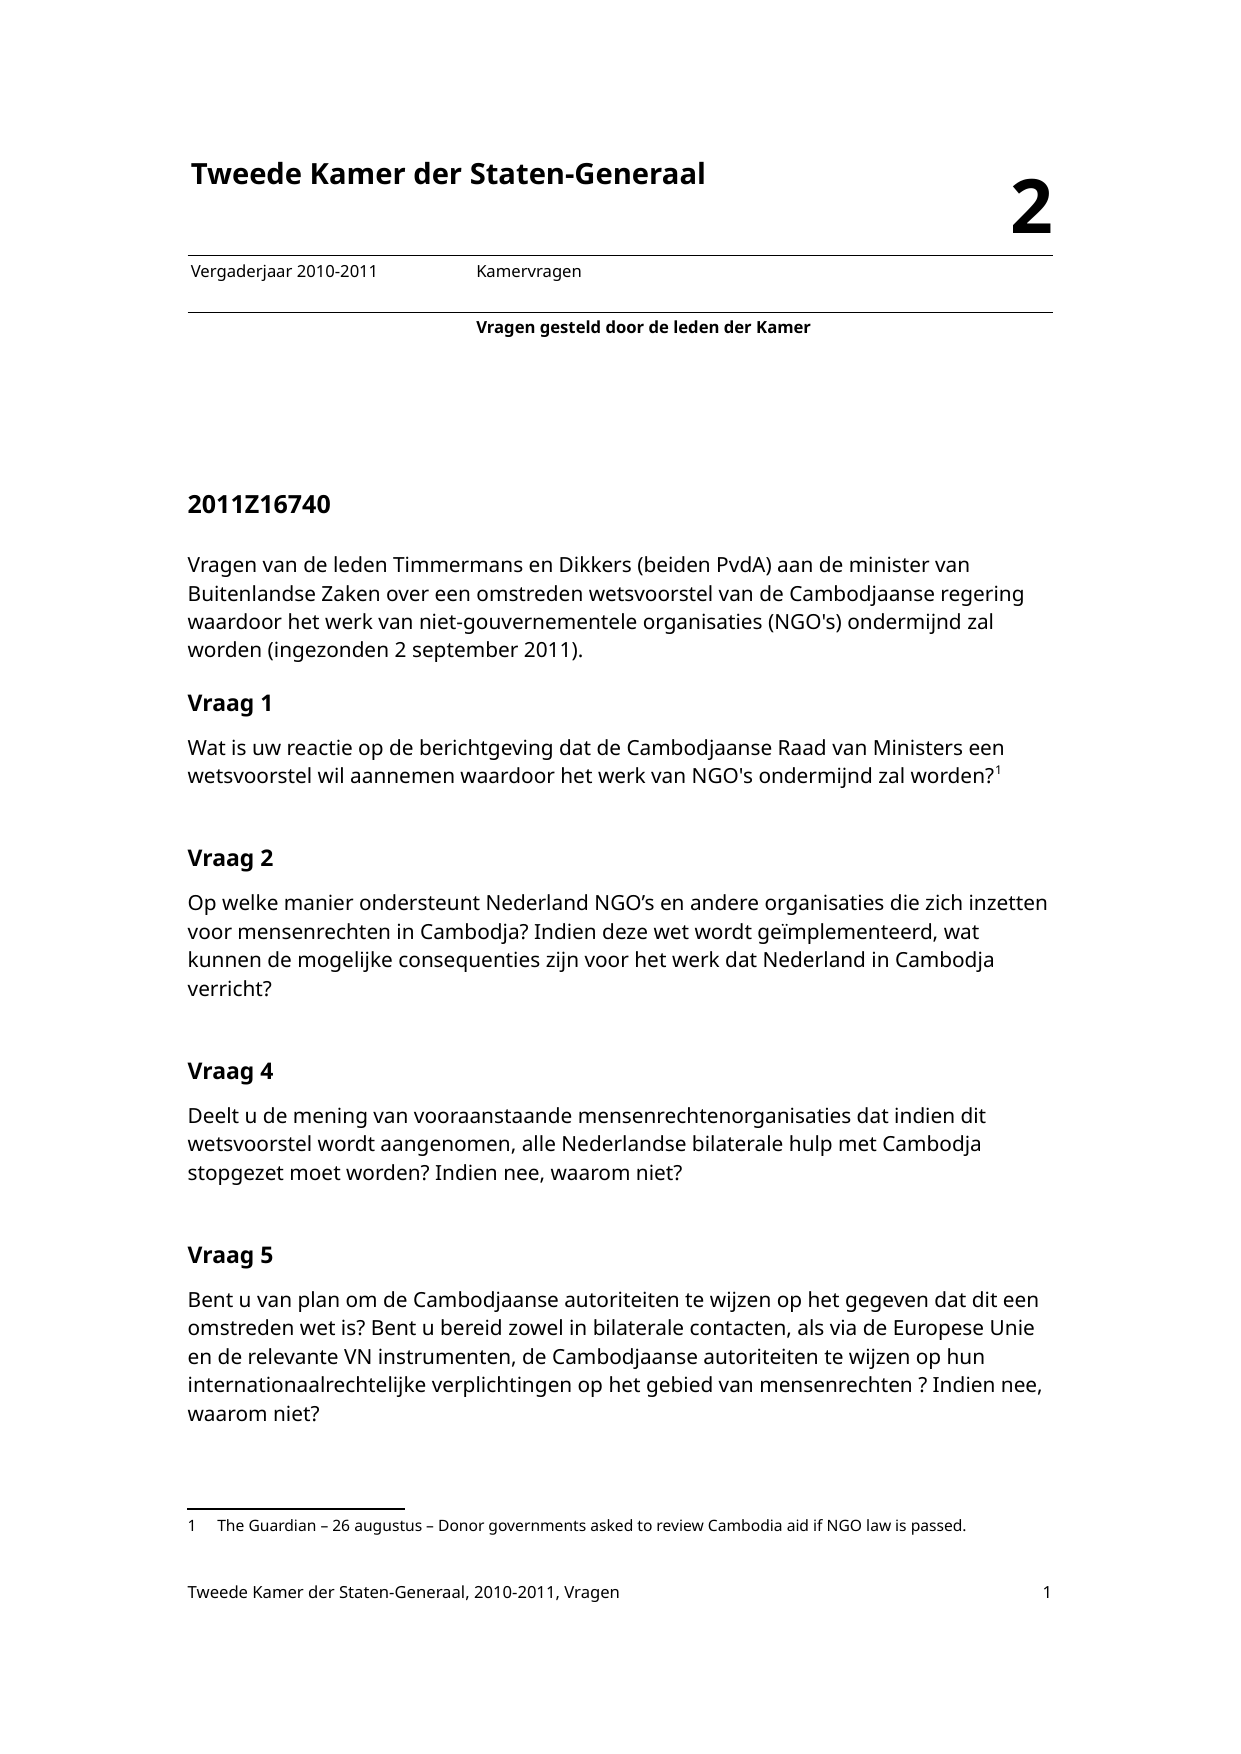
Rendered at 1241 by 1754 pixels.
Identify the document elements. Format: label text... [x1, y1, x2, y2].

table_cell Kamervragen [473, 256, 1053, 312]
text Vragen van de leden Timmermans en Dikkers (beiden PvdA) aan de minister van Buitenlandse Zaken over een omstreden wetsvoorstel van de Cambodjaanse regering waardoor het werk van niet-gouvernementele organisaties (NGO's) ondermijnd zal worden (ingezonden 2 september 2011). [187, 550, 1053, 664]
table_cell [188, 313, 473, 339]
subtitle Vraag 5 [187, 1239, 1053, 1270]
table_header Tweede Kamer der Staten-Generaal [188, 150, 879, 255]
text Wat is uw reactie op de berichtgeving dat de Cambodjaanse Raad van Ministers een wetsvoorstel wil aannemen waardoor het werk van NGO's ondermijnd zal worden? [187, 733, 1053, 790]
text The Guardian – 26 augustus – Donor governments asked to review Cambodia aid if NGO law is passed. [187, 1479, 1053, 1536]
text Deelt u de mening van vooraanstaande mensenrechtenorganisaties dat indien dit wetsvoorstel wordt aangenomen, alle Nederlandse bilaterale hulp met Cambodja stopgezet moet worden? Indien nee, waarom niet? [187, 1101, 1053, 1186]
subtitle Vraag 4 [187, 1055, 1053, 1086]
table_header 2 [880, 150, 1053, 255]
text Op welke manier ondersteunt Nederland NGO’s en andere organisaties die zich inzetten voor mensenrechten in Cambodja? Indien deze wet wordt geïmplementeerd, wat kunnen de mogelijke consequenties zijn voor het werk dat Nederland in Cambodja verricht? [187, 888, 1053, 1002]
table_cell Vragen gesteld door de leden der Kamer [473, 313, 1053, 339]
subtitle Vraag 1 [187, 687, 1053, 718]
text Bent u van plan om de Cambodjaanse autoriteiten te wijzen op het gegeven dat dit een omstreden wet is? Bent u bereid zowel in bilaterale contacten, als via de Europese Unie en de relevante VN instrumenten, de Cambodjaanse autoriteiten te wijzen op hun internationaalrechtelijke verplichtingen op het gebied van mensenrechten ? Indien nee, waarom niet? [187, 1285, 1053, 1427]
text 2011Z16740 [187, 487, 1053, 521]
subtitle Vraag 2 [187, 842, 1053, 873]
table_cell Vergaderjaar 2010-2011 [188, 256, 473, 312]
